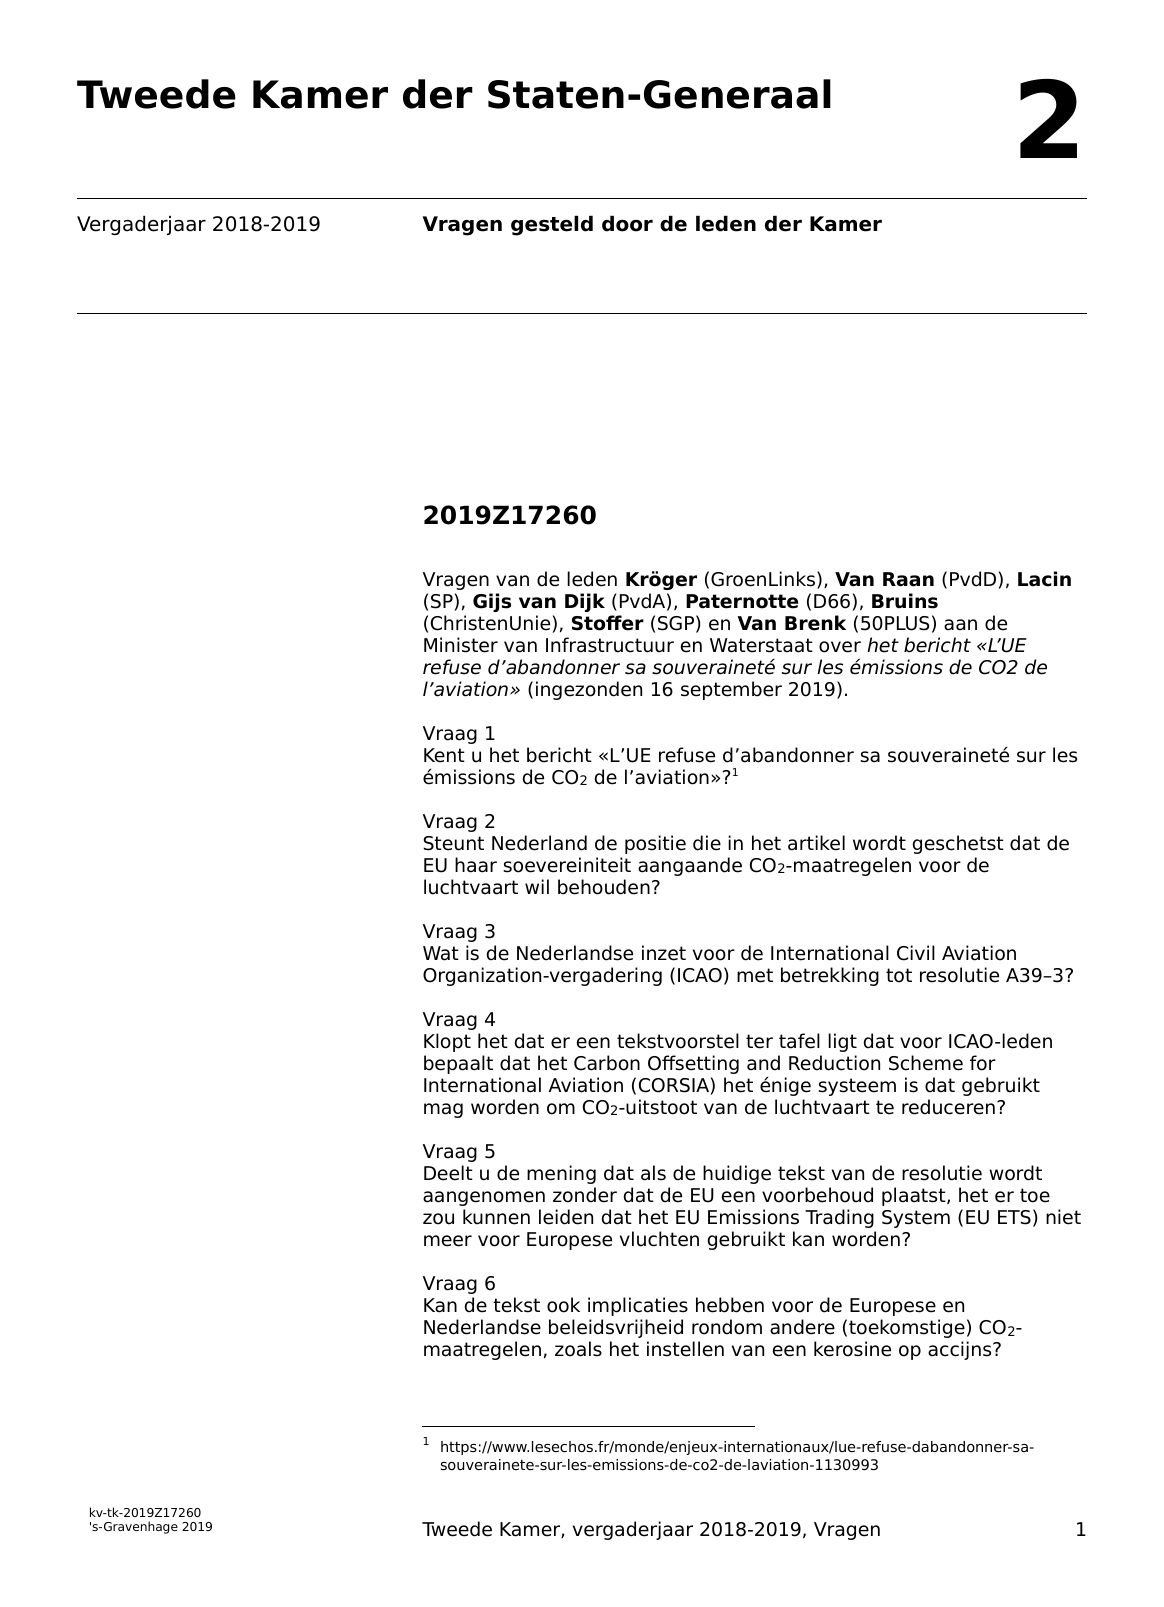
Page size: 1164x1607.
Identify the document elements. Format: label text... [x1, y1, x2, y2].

text kv-tk-2019Z17260 [88, 1506, 323, 1520]
text Steunt Nederland de positie die in het artikel wordt geschetst dat de EU haar soevereiniteit aangaande CO2-maatregelen voor de luchtvaart wil behouden? [422, 833, 1087, 899]
text Vraag 3 [422, 921, 1087, 943]
table_header 2 [886, 59, 1087, 198]
text Kent u het bericht «L’UE refuse d’abandonner sa souveraineté sur les émissions de CO2 de l’aviation»? [422, 745, 1087, 789]
text Vraag 6 [422, 1273, 1087, 1295]
table_header Tweede Kamer der Staten-Generaal [77, 59, 886, 198]
text Deelt u de mening dat als de huidige tekst van de resolutie wordt aangenomen zonder dat de EU een voorbehoud plaatst, het er toe zou kunnen leiden dat het EU Emissions Trading System (EU ETS) niet meer voor Europese vluchten gebruikt kan worden? [422, 1163, 1087, 1251]
text Vragen van de leden Kröger (GroenLinks), Van Raan (PvdD), Lacin (SP), Gijs van Dijk (PvdA), Paternotte (D66), Bruins (ChristenUnie), Stoffer (SGP) en Van Brenk (50PLUS) aan de Minister van Infrastructuur en Waterstaat over het bericht «L’UE refuse d’abandonner sa souveraineté sur les émissions de CO2 de l’aviation» (ingezonden 16 september 2019). [422, 569, 1087, 701]
table_cell Vragen gesteld door de leden der Kamer [422, 199, 1087, 313]
text Wat is de Nederlandse inzet voor de International Civil Aviation Organization-vergadering (ICAO) met betrekking tot resolutie A39–3? [422, 943, 1087, 987]
text 2019Z17260 [422, 501, 1087, 531]
text Vraag 2 [422, 811, 1087, 833]
table_cell Vergaderjaar 2018-2019 [77, 199, 422, 313]
text Vraag 1 [422, 723, 1087, 745]
text Vraag 4 [422, 1009, 1087, 1031]
text https://www.lesechos.fr/monde/enjeux-internationaux/lue-refuse-dabandonner-sa-souverainete-sur-les-emissions-de-co2-de-laviation-1130993 [422, 1435, 1087, 1474]
text 's-Gravenhage 2019 [88, 1520, 323, 1534]
text Klopt het dat er een tekstvoorstel ter tafel ligt dat voor ICAO-leden bepaalt dat het Carbon Offsetting and Reduction Scheme for International Aviation (CORSIA) het énige systeem is dat gebruikt mag worden om CO2-uitstoot van de luchtvaart te reduceren? [422, 1031, 1087, 1119]
text Kan de tekst ook implicaties hebben voor de Europese en Nederlandse beleidsvrijheid rondom andere (toekomstige) CO2-maatregelen, zoals het instellen van een kerosine op accijns? [422, 1295, 1087, 1361]
text Vraag 5 [422, 1141, 1087, 1163]
